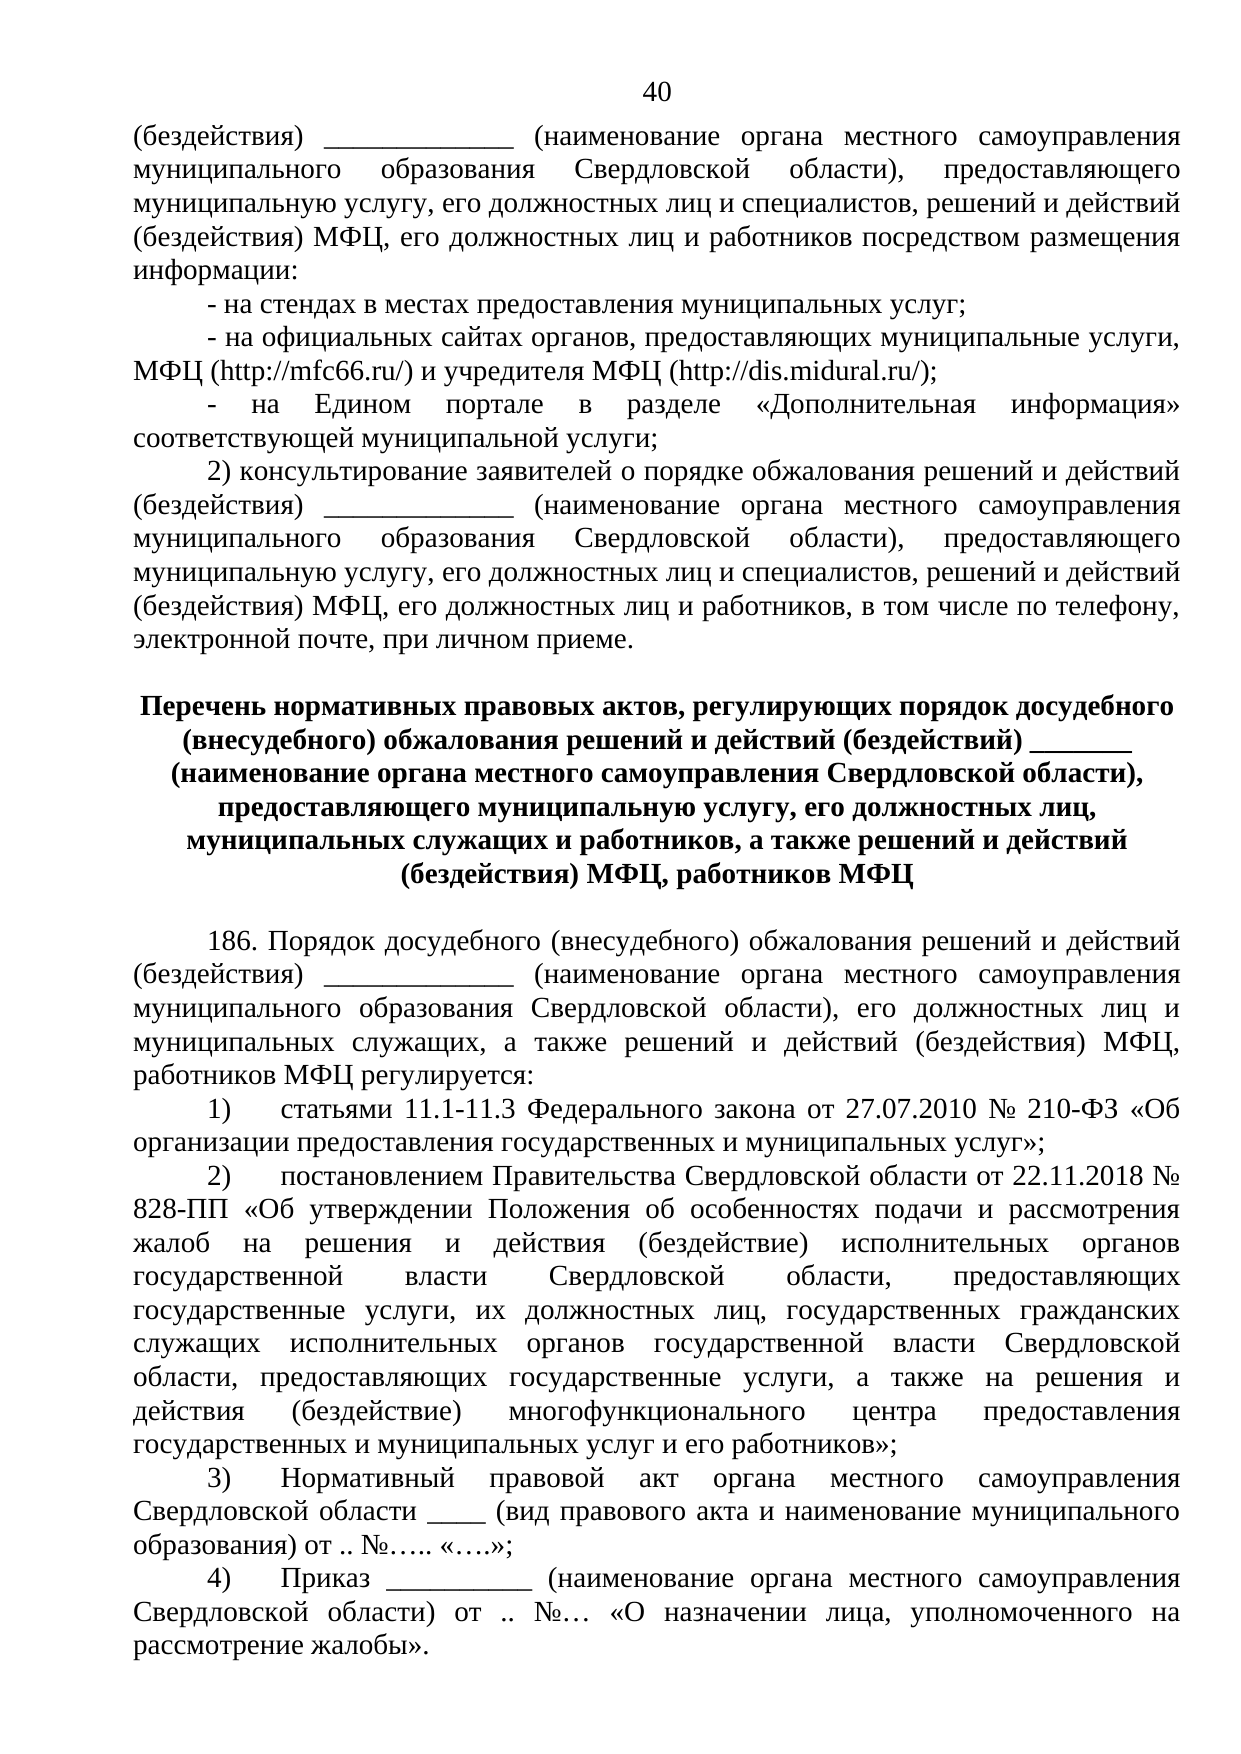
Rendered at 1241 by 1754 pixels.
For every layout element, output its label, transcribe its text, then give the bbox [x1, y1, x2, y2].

text 2) постановлением Правительства Свердловской области от 22.11.2018 № 828-ПП «Об утверждении Положения об особенностях подачи и рассмотрения жалоб на решения и действия (бездействие) исполнительных органов государственной власти Свердловской области, предоставляющих государственные услуги, их должностных лиц, государственных гражданских служащих исполнительных органов государственной власти Свердловской области, предоставляющих государственные услуги, а также на решения и действия (бездействие) многофункционального центра предоставления государственных и муниципальных услуг и его работников»; [133, 1158, 1181, 1460]
text - на официальных сайтах органов, предоставляющих муниципальные услуги, МФЦ (http://mfc66.ru/) и учредителя МФЦ (http://dis.midural.ru/); [133, 319, 1181, 386]
text 186. Порядок досудебного (внесудебного) обжалования решений и действий (бездействия) _____________ (наименование органа местного самоуправления муниципального образования Свердловской области), его должностных лиц и муниципальных служащих, а также решений и действий (бездействия) МФЦ, работников МФЦ регулируется: [133, 923, 1181, 1091]
text 1) статьями 11.1-11.3 Федерального закона от 27.07.2010 № 210-ФЗ «Об организации предоставления государственных и муниципальных услуг»; [133, 1091, 1181, 1158]
text 3) Нормативный правовой акт органа местного самоуправления Свердловской области ____ (вид правового акта и наименование муниципального образования) от .. №….. «….»; [133, 1460, 1181, 1560]
text 4) Приказ __________ (наименование органа местного самоуправления Свердловской области) от .. №… «О назначении лица, уполномоченного на рассмотрение жалобы». [133, 1560, 1181, 1661]
text Перечень нормативных правовых актов, регулирующих порядок досудебного (внесудебного) обжалования решений и действий (бездействий) _______ (наименование органа местного самоуправления Свердловской области), предоставляющего муниципальную услугу, его должностных лиц, муниципальных служащих и работников, а также решений и действий (бездействия) МФЦ, работников МФЦ [133, 688, 1181, 889]
text 2) консультирование заявителей о порядке обжалования решений и действий (бездействия) _____________ (наименование органа местного самоуправления муниципального образования Свердловской области), предоставляющего муниципальную услугу, его должностных лиц и специалистов, решений и действий (бездействия) МФЦ, его должностных лиц и работников, в том числе по телефону, электронной почте, при личном приеме. [133, 453, 1181, 655]
text - на стендах в местах предоставления муниципальных услуг; [133, 286, 1181, 319]
text - на Едином портале в разделе «Дополнительная информация» соответствующей муниципальной услуги; [133, 386, 1181, 453]
text (бездействия) _____________ (наименование органа местного самоуправления муниципального образования Свердловской области), предоставляющего муниципальную услугу, его должностных лиц и специалистов, решений и действий (бездействия) МФЦ, его должностных лиц и работников посредством размещения информации: [133, 118, 1181, 286]
